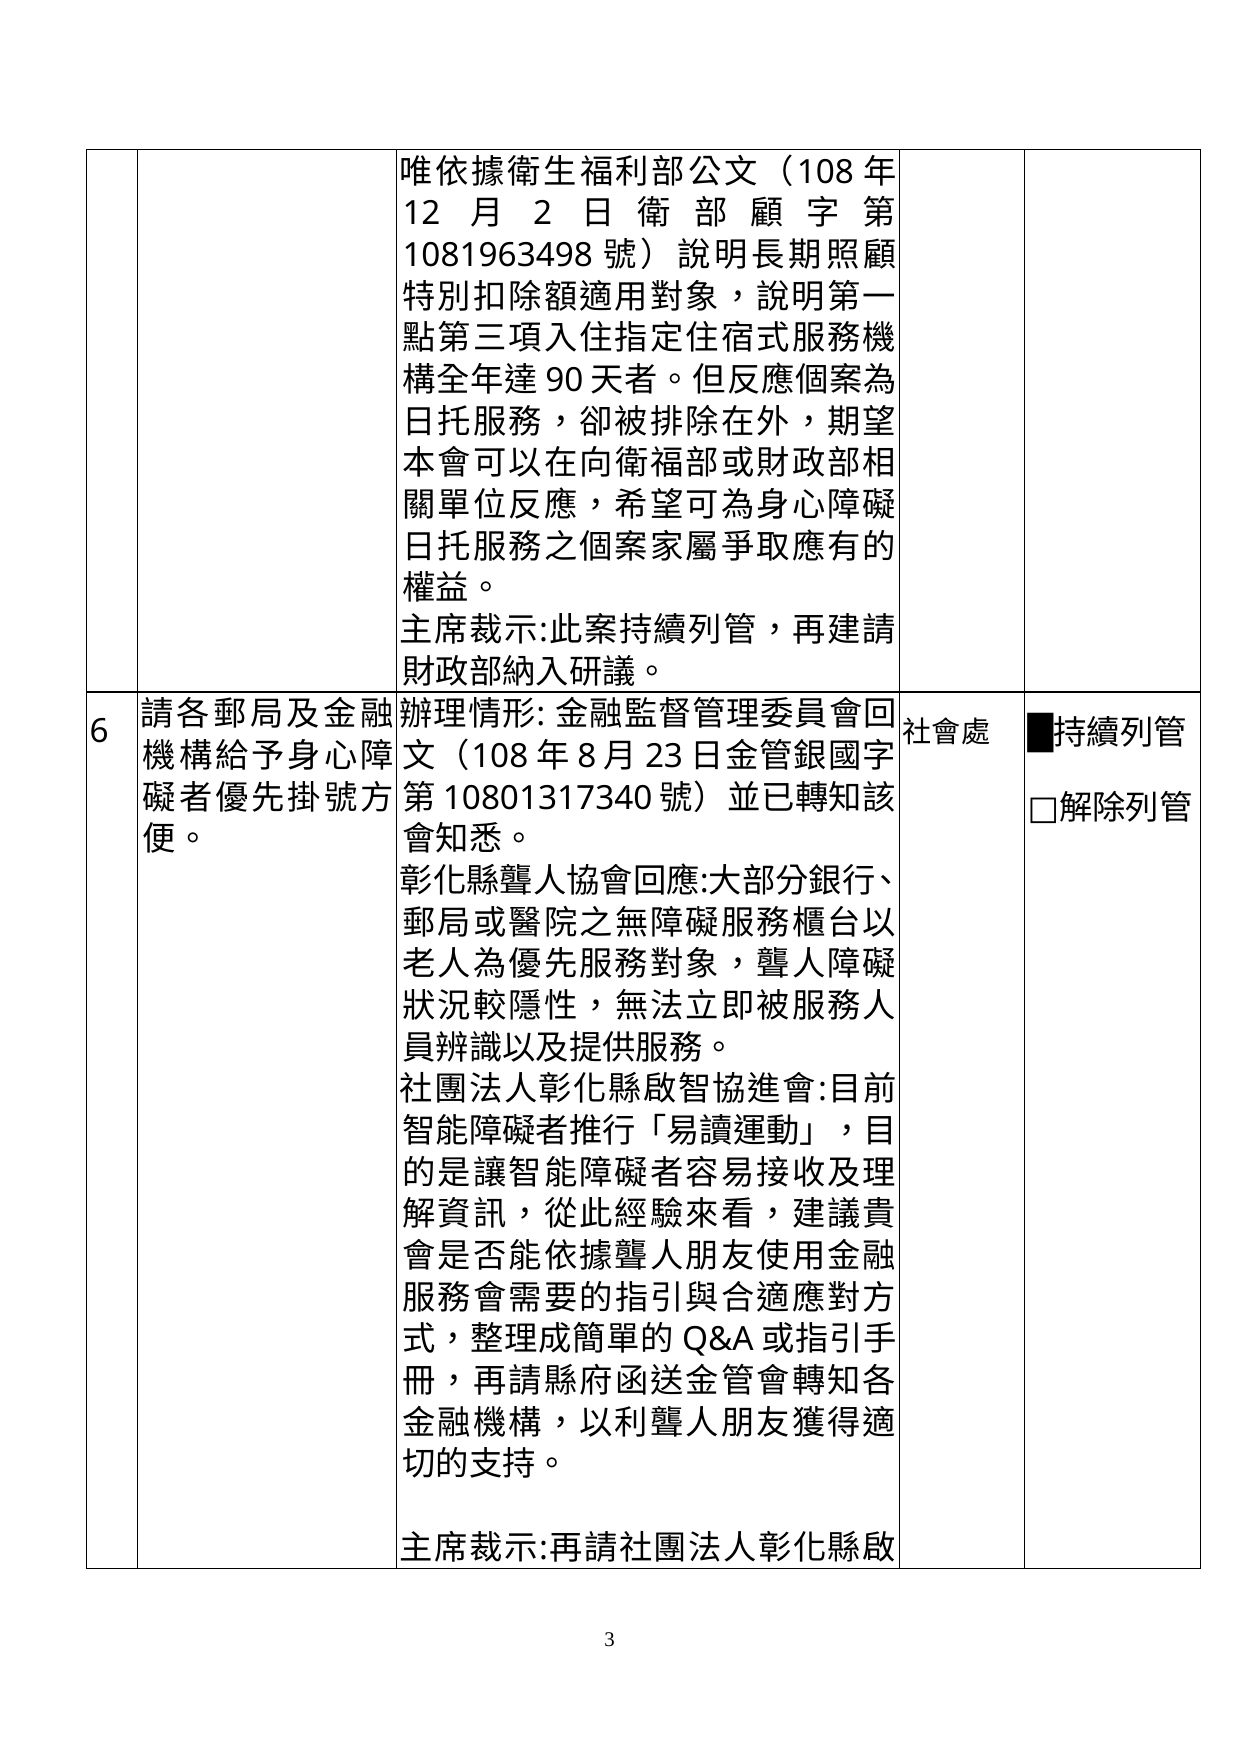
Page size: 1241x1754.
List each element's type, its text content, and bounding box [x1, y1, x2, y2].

table_cell █持續列管 □解除列管 [1025, 693, 1200, 1567]
table_cell [1025, 150, 1200, 691]
table_cell 唯依據衛生福利部公文（108年12月2日衛部顧字第1081963498號）說明長期照顧特別扣除額適用對象，說明第一點第三項入住指定住宿式服務機構全年達90天者。但反應個案為日托服務，卻被排除在外，期望本會可以在向衛福部或財政部相關單位反應，希望可為身心障礙日托服務之個案家屬爭取應有的權益。 主席裁示:此案持續列管，再建請財政部納入研議。 [397, 150, 899, 691]
table_cell [900, 150, 1024, 691]
table_cell 社會處 [900, 693, 1024, 1567]
table_cell [87, 150, 137, 691]
table_cell 6 [87, 693, 137, 1567]
table_cell 請各郵局及金融機構給予身心障礙者優先掛號方便。 [138, 693, 396, 1567]
table_cell [138, 150, 396, 691]
table_cell 辦理情形: 金融監督管理委員會回文（108年8月23日金管銀國字第10801317340號）並已轉知該會知悉。 彰化縣聾人協會回應:大部分銀行、郵局或醫院之無障礙服務櫃台以老人為優先服務對象，聾人障礙狀況較隱性，無法立即被服務人員辨識以及提供服務。 社團法人彰化縣啟智協進會:目前智能障礙者推行「易讀運動」，目的是讓智能障礙者容易接收及理解資訊，從此經驗來看，建議貴會是否能依據聾人朋友使用金融服務會需要的指引與合適應對方式，整理成簡單的Q&A或指引手冊，再請縣府函送金管會轉知各金融機構，以利聾人朋友獲得適切的支持。 主席裁示:再請社團法人彰化縣啟智協進會提供相關資料分享，本案將函送金管會建請納入研議。 [397, 693, 899, 1567]
